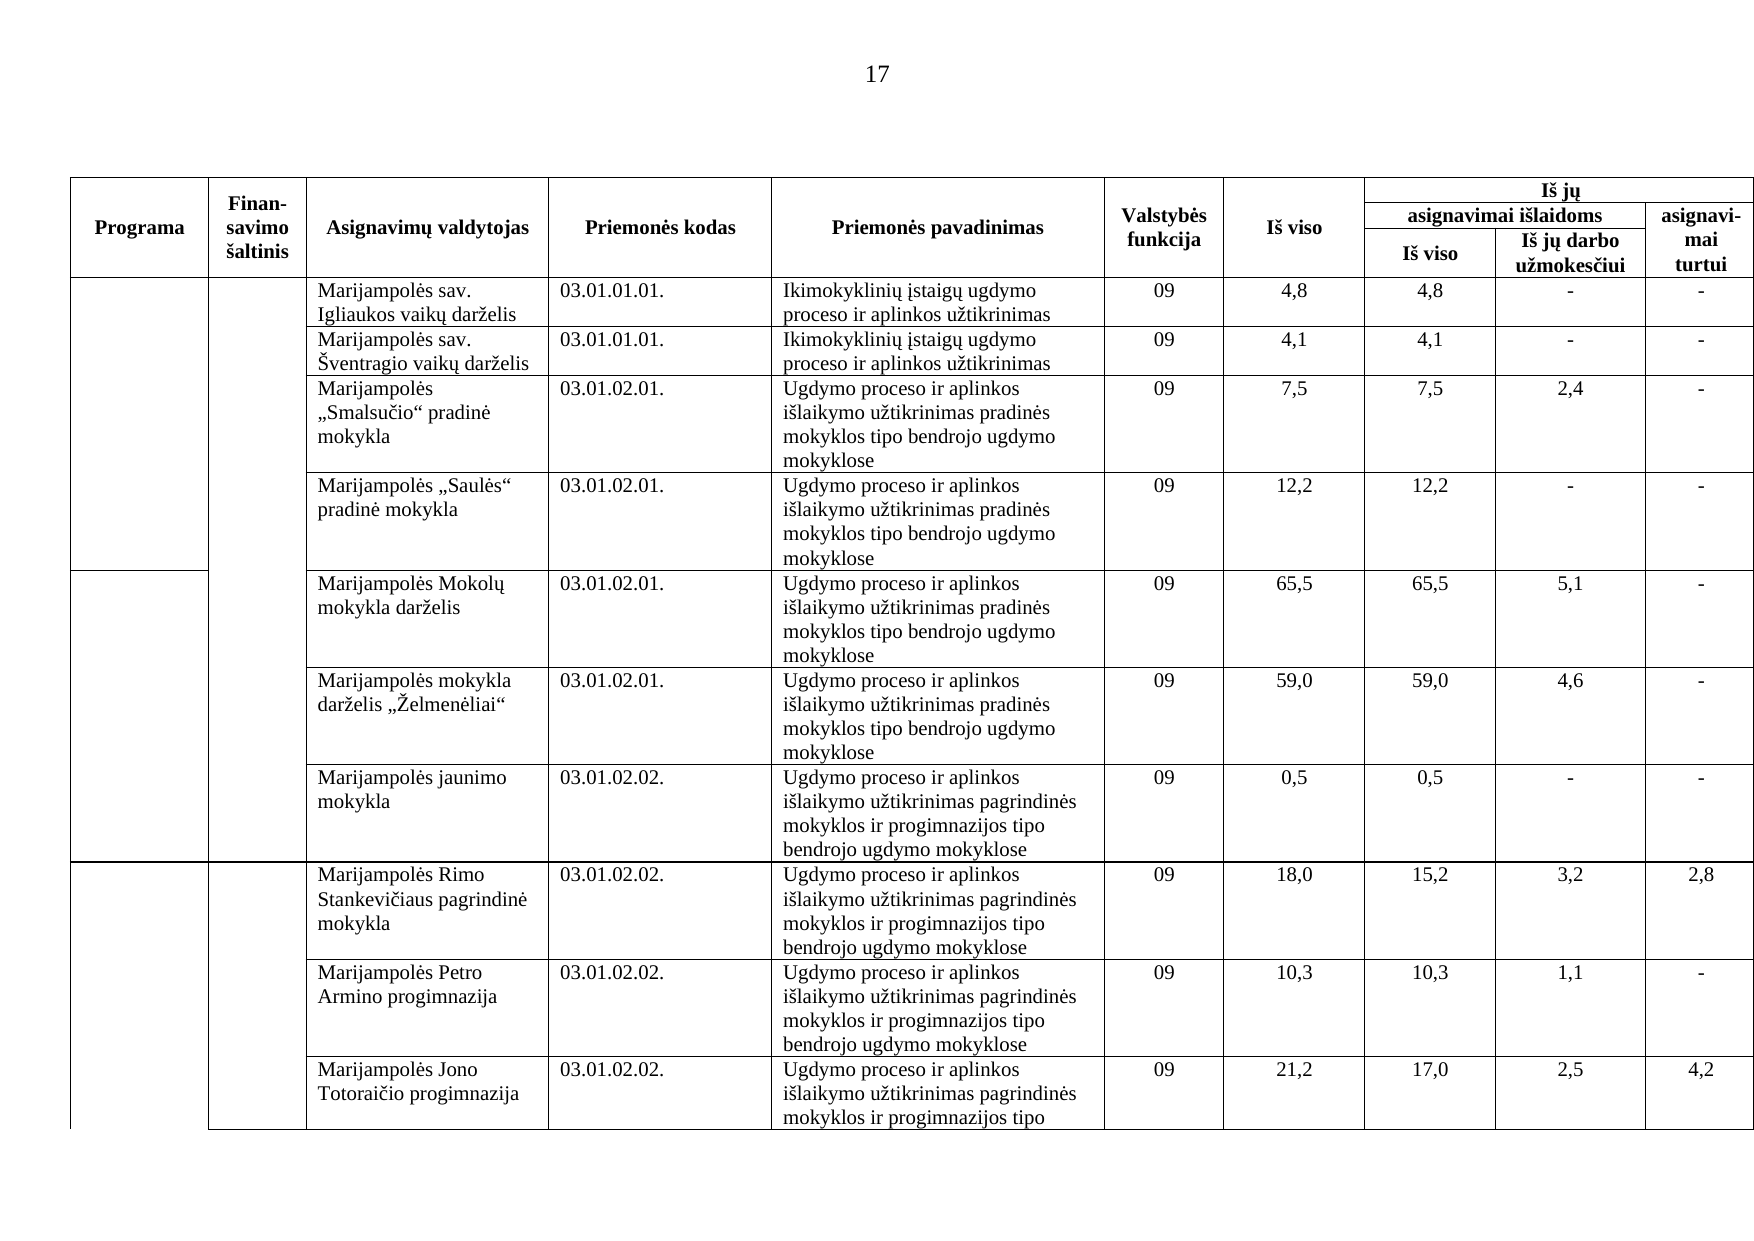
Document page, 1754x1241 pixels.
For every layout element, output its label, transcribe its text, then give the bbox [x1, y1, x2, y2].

table_header Iš viso [1224, 178, 1364, 277]
table_cell Marijampolės sav. Šventragio vaikų darželis [307, 327, 548, 375]
table_cell [71, 571, 208, 861]
table_cell 09 [1105, 765, 1223, 861]
table_header Finan-savimo šaltinis [209, 178, 306, 277]
table_cell 4,6 [1496, 668, 1645, 764]
table_cell 7,5 [1224, 376, 1364, 472]
table_cell asignavimai išlaidoms [1365, 203, 1645, 227]
table_cell Marijampolės sav. Igliaukos vaikų darželis [307, 278, 548, 326]
table_header Asignavimų valdytojas [307, 178, 548, 277]
table_cell Ugdymo proceso ir aplinkos išlaikymo užtikrinimas pagrindinės mokyklos ir progimnazijos tipo bendrojo ugdymo mokyklose [772, 765, 1104, 861]
table_cell - [1646, 327, 1753, 375]
table_cell 09 [1105, 473, 1223, 569]
table_cell [209, 863, 306, 1129]
table_cell 03.01.02.02. [549, 863, 771, 959]
table_header Programa [71, 178, 208, 277]
table_cell 17,0 [1365, 1057, 1495, 1129]
table_cell 09 [1105, 863, 1223, 959]
table_cell - [1496, 473, 1645, 569]
table_cell 65,5 [1224, 571, 1364, 667]
table_cell Ugdymo proceso ir aplinkos išlaikymo užtikrinimas pradinės mokyklos tipo bendrojo ugdymo mokyklose [772, 376, 1104, 472]
table_cell 03.01.02.02. [549, 960, 771, 1056]
table_cell [209, 278, 306, 764]
table_cell 03.01.02.02. [549, 765, 771, 861]
table_cell Ugdymo proceso ir aplinkos išlaikymo užtikrinimas pagrindinės mokyklos ir progimnazijos tipo bendrojo ugdymo mokyklose [772, 960, 1104, 1056]
table_cell - [1646, 571, 1753, 667]
table_cell 0,5 [1365, 765, 1495, 861]
table_cell 03.01.02.02. [549, 1057, 771, 1129]
table_cell 10,3 [1224, 960, 1364, 1056]
table_cell 09 [1105, 278, 1223, 326]
table_cell 09 [1105, 376, 1223, 472]
table_cell 59,0 [1224, 668, 1364, 764]
table_cell - [1646, 278, 1753, 326]
table_cell [209, 764, 306, 861]
table_header Valstybės funkcija [1105, 178, 1223, 277]
table_cell 09 [1105, 327, 1223, 375]
table_cell 09 [1105, 571, 1223, 667]
table_cell 21,2 [1224, 1057, 1364, 1129]
table_cell Marijampolės Rimo Stankevičiaus pagrindinė mokykla [307, 863, 548, 959]
table_cell Iš viso [1365, 229, 1495, 277]
table_cell 2,8 [1646, 863, 1753, 959]
table_cell Marijampolės Petro Armino progimnazija [307, 960, 548, 1056]
table_cell asignavi-mai turtui įsigyti [1646, 203, 1753, 277]
table_cell 15,2 [1365, 863, 1495, 959]
table_cell 1,1 [1496, 960, 1645, 1056]
table_cell 4,1 [1224, 327, 1364, 375]
table_cell Marijampolės jaunimo mokykla [307, 765, 548, 861]
table_cell - [1496, 327, 1645, 375]
table_cell Ugdymo proceso ir aplinkos išlaikymo užtikrinimas pagrindinės mokyklos ir progimnazijos tipo bendrojo ugdymo mokyklose [772, 863, 1104, 959]
table_cell Ugdymo proceso ir aplinkos išlaikymo užtikrinimas pradinės mokyklos tipo bendrojo ugdymo mokyklose [772, 668, 1104, 764]
table_cell - [1646, 668, 1753, 764]
table_cell 03.01.02.01. [549, 571, 771, 667]
table_cell 09 [1105, 1057, 1223, 1129]
table_cell 4,8 [1224, 278, 1364, 326]
table_cell - [1646, 960, 1753, 1056]
table_cell 59,0 [1365, 668, 1495, 764]
table_cell 10,3 [1365, 960, 1495, 1056]
table_cell - [1646, 473, 1753, 569]
table_cell 2,4 [1496, 376, 1645, 472]
table_header Iš jų [1365, 178, 1753, 202]
table_cell Marijampolės „Smalsučio“ pradinė mokykla [307, 376, 548, 472]
table_cell [71, 278, 208, 569]
table_cell [71, 863, 208, 959]
table_cell - [1496, 765, 1645, 861]
table_cell 03.01.01.01. [549, 327, 771, 375]
table_cell 0,5 [1224, 765, 1364, 861]
table_cell 09 [1105, 960, 1223, 1056]
table_header Priemonės pavadinimas [772, 178, 1104, 277]
table_cell - [1646, 765, 1753, 861]
table_cell 03.01.02.01. [549, 376, 771, 472]
table_cell Marijampolės mokykla darželis „Želmenėliai“ [307, 668, 548, 764]
table_cell Iš jų darbo užmokesčiui [1496, 229, 1645, 277]
table_cell 03.01.01.01. [549, 278, 771, 326]
table_cell 4,2 [1646, 1057, 1753, 1129]
table_cell 18,0 [1224, 863, 1364, 959]
table_cell Ugdymo proceso ir aplinkos išlaikymo užtikrinimas pradinės mokyklos tipo bendrojo ugdymo mokyklose [772, 571, 1104, 667]
table_cell Marijampolės Mokolų mokykla darželis [307, 571, 548, 667]
table_cell Marijampolės Jono Totoraičio progimnazija [307, 1057, 548, 1129]
table_cell 3,2 [1496, 863, 1645, 959]
table_cell Ikimokyklinių įstaigų ugdymo proceso ir aplinkos užtikrinimas [772, 327, 1104, 375]
table_cell 7,5 [1365, 376, 1495, 472]
table_cell 4,8 [1365, 278, 1495, 326]
table_cell Ikimokyklinių įstaigų ugdymo proceso ir aplinkos užtikrinimas [772, 278, 1104, 326]
table_header Priemonės kodas [549, 178, 771, 277]
table_cell Ugdymo proceso ir aplinkos išlaikymo užtikrinimas pagrindinės mokyklos ir progimnazijos tipo [772, 1057, 1104, 1129]
table_cell - [1646, 376, 1753, 472]
table_cell 2,5 [1496, 1057, 1645, 1129]
table_cell 5,1 [1496, 571, 1645, 667]
table_cell 4,1 [1365, 327, 1495, 375]
table_cell 09 [1105, 668, 1223, 764]
table_cell - [1496, 278, 1645, 326]
table_cell Ugdymo proceso ir aplinkos išlaikymo užtikrinimas pradinės mokyklos tipo bendrojo ugdymo mokyklose [772, 473, 1104, 569]
table_cell Marijampolės „Saulės“ pradinė mokykla [307, 473, 548, 569]
table_cell [71, 959, 208, 1129]
table_cell 03.01.02.01. [549, 473, 771, 569]
table_cell 03.01.02.01. [549, 668, 771, 764]
table_cell 65,5 [1365, 571, 1495, 667]
table_cell 12,2 [1365, 473, 1495, 569]
table_cell 12,2 [1224, 473, 1364, 569]
